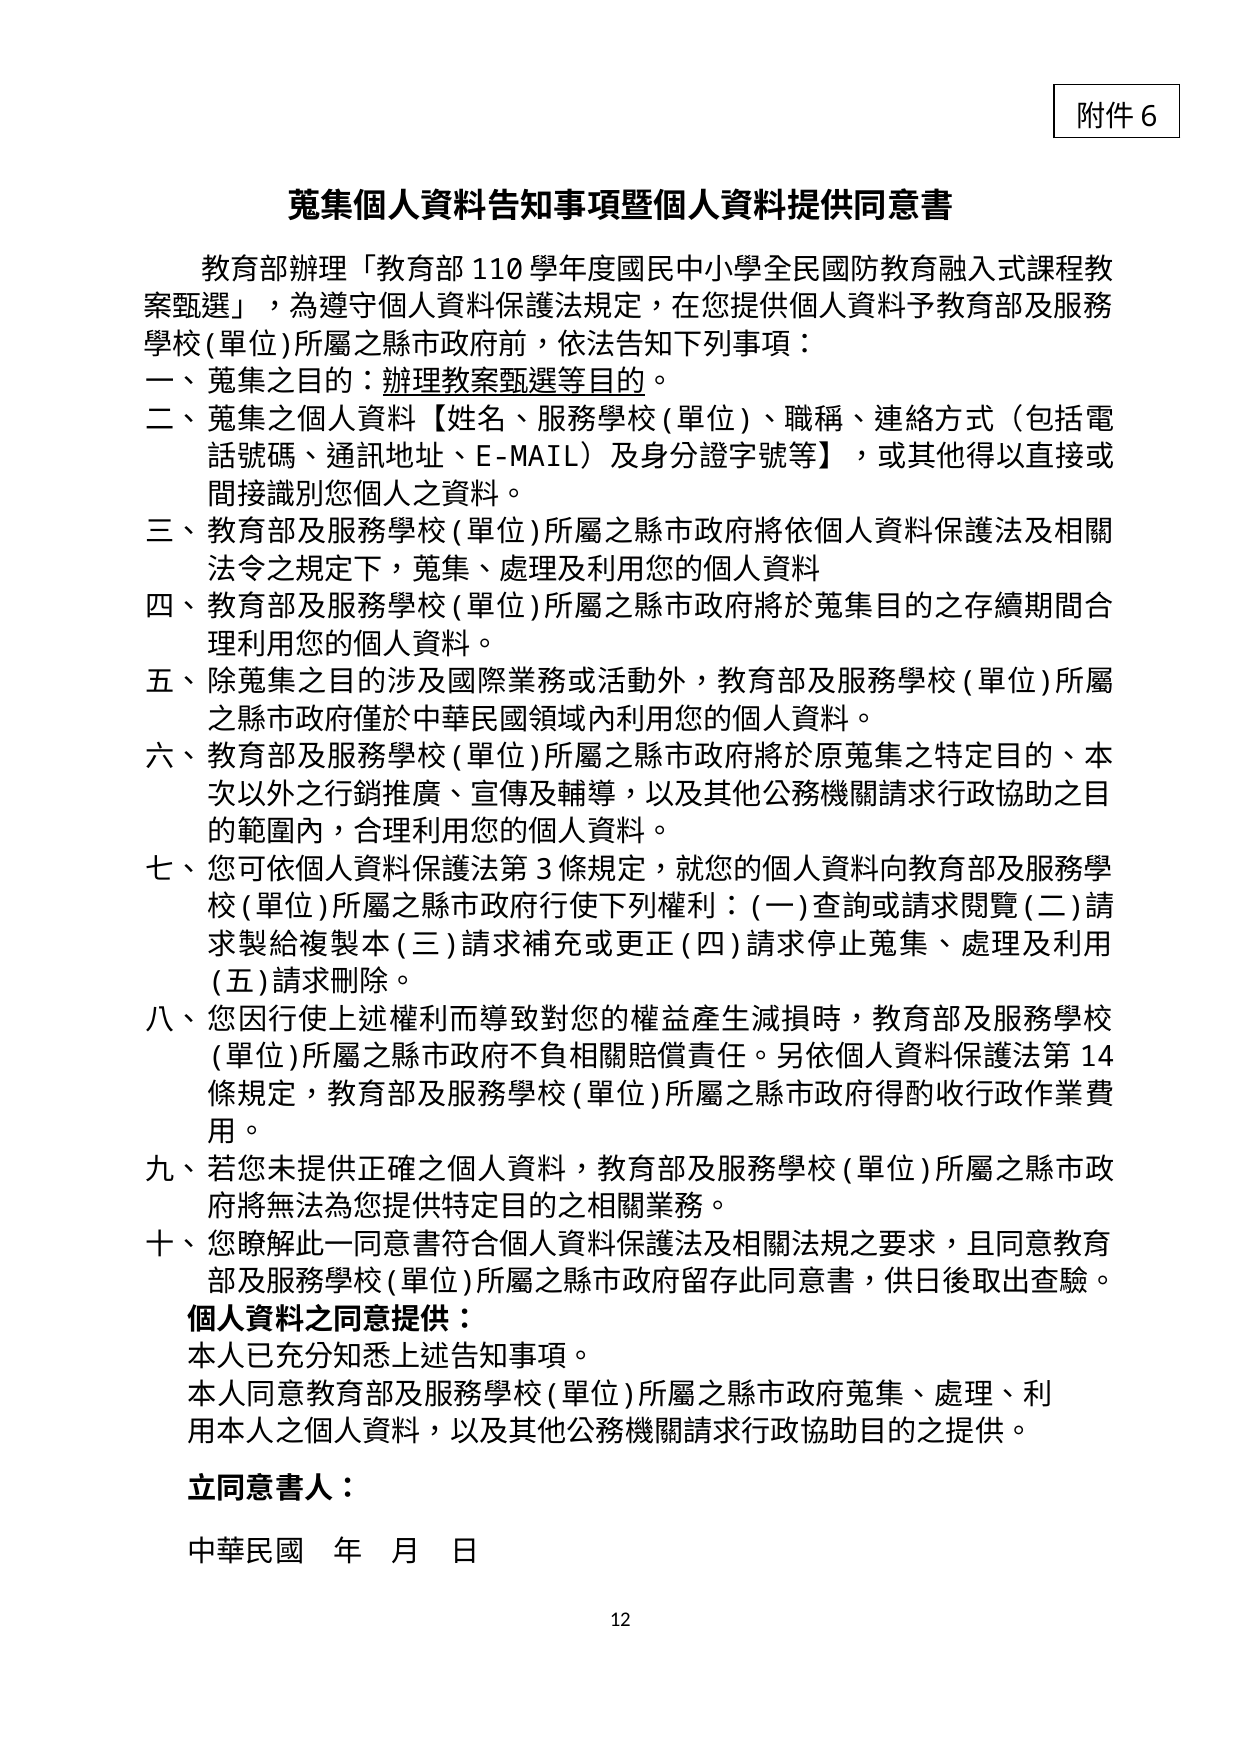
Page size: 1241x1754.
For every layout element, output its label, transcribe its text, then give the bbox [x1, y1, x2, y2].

list 您因行使上述權利而導致對您的權益產生減損時，教育部及服務學校(單位)所屬之縣市政府不負相關賠償責任。另依個人資料保護法第14條規定，教育部及服務學校(單位)所屬之縣市政府得酌收行政作業費用。 [145, 999, 1114, 1149]
text 蒐集個人資料告知事項暨個人資料提供同意書 [187, 179, 1053, 227]
list 教育部及服務學校(單位)所屬之縣市政府將於原蒐集之特定目的、本次以外之行銷推廣、宣傳及輔導，以及其他公務機關請求行政協助之目的範圍內，合理利用您的個人資料。 [145, 737, 1114, 849]
list 蒐集之目的：辦理教案甄選等目的。 [145, 362, 1114, 399]
text 教育部辦理「教育部110學年度國民中小學全民國防教育融入式課程教案甄選」，為遵守個人資料保護法規定，在您提供個人資料予教育部及服務學校(單位)所屬之縣市政府前，依法告知下列事項： [143, 249, 1114, 362]
text 中華民國 年 月 日 [187, 1529, 1053, 1569]
text 個人資料之同意提供： [187, 1299, 1053, 1337]
list 教育部及服務學校(單位)所屬之縣市政府將依個人資料保護法及相關法令之規定下，蒐集、處理及利用您的個人資料 [145, 512, 1114, 587]
list 您可依個人資料保護法第3條規定，就您的個人資料向教育部及服務學校(單位)所屬之縣市政府行使下列權利：(一)查詢或請求閱覽(二)請求製給複製本(三)請求補充或更正(四)請求停止蒐集、處理及利用(五)請求刪除。 [145, 849, 1114, 999]
text 附件6 [1070, 93, 1164, 129]
text 立同意書人： [187, 1474, 1053, 1505]
list 若您未提供正確之個人資料，教育部及服務學校(單位)所屬之縣市政府將無法為您提供特定目的之相關業務。 [145, 1149, 1114, 1224]
text 本人同意教育部及服務學校(單位)所屬之縣市政府蒐集、處理、利用本人之個人資料，以及其他公務機關請求行政協助目的之提供。 [187, 1374, 1053, 1449]
text [1055, 85, 1179, 137]
list 您瞭解此一同意書符合個人資料保護法及相關法規之要求，且同意教育部及服務學校(單位)所屬之縣市政府留存此同意書，供日後取出查驗。 [145, 1224, 1114, 1299]
text 本人已充分知悉上述告知事項。 [187, 1337, 1053, 1374]
list 教育部及服務學校(單位)所屬之縣市政府將於蒐集目的之存續期間合理利用您的個人資料。 [145, 587, 1114, 662]
list 除蒐集之目的涉及國際業務或活動外，教育部及服務學校(單位)所屬之縣市政府僅於中華民國領域內利用您的個人資料。 [145, 662, 1114, 737]
list 蒐集之個人資料【姓名、服務學校(單位)、職稱、連絡方式（包括電話號碼、通訊地址、E-MAIL）及身分證字號等】，或其他得以直接或間接識別您個人之資料。 [145, 399, 1114, 512]
